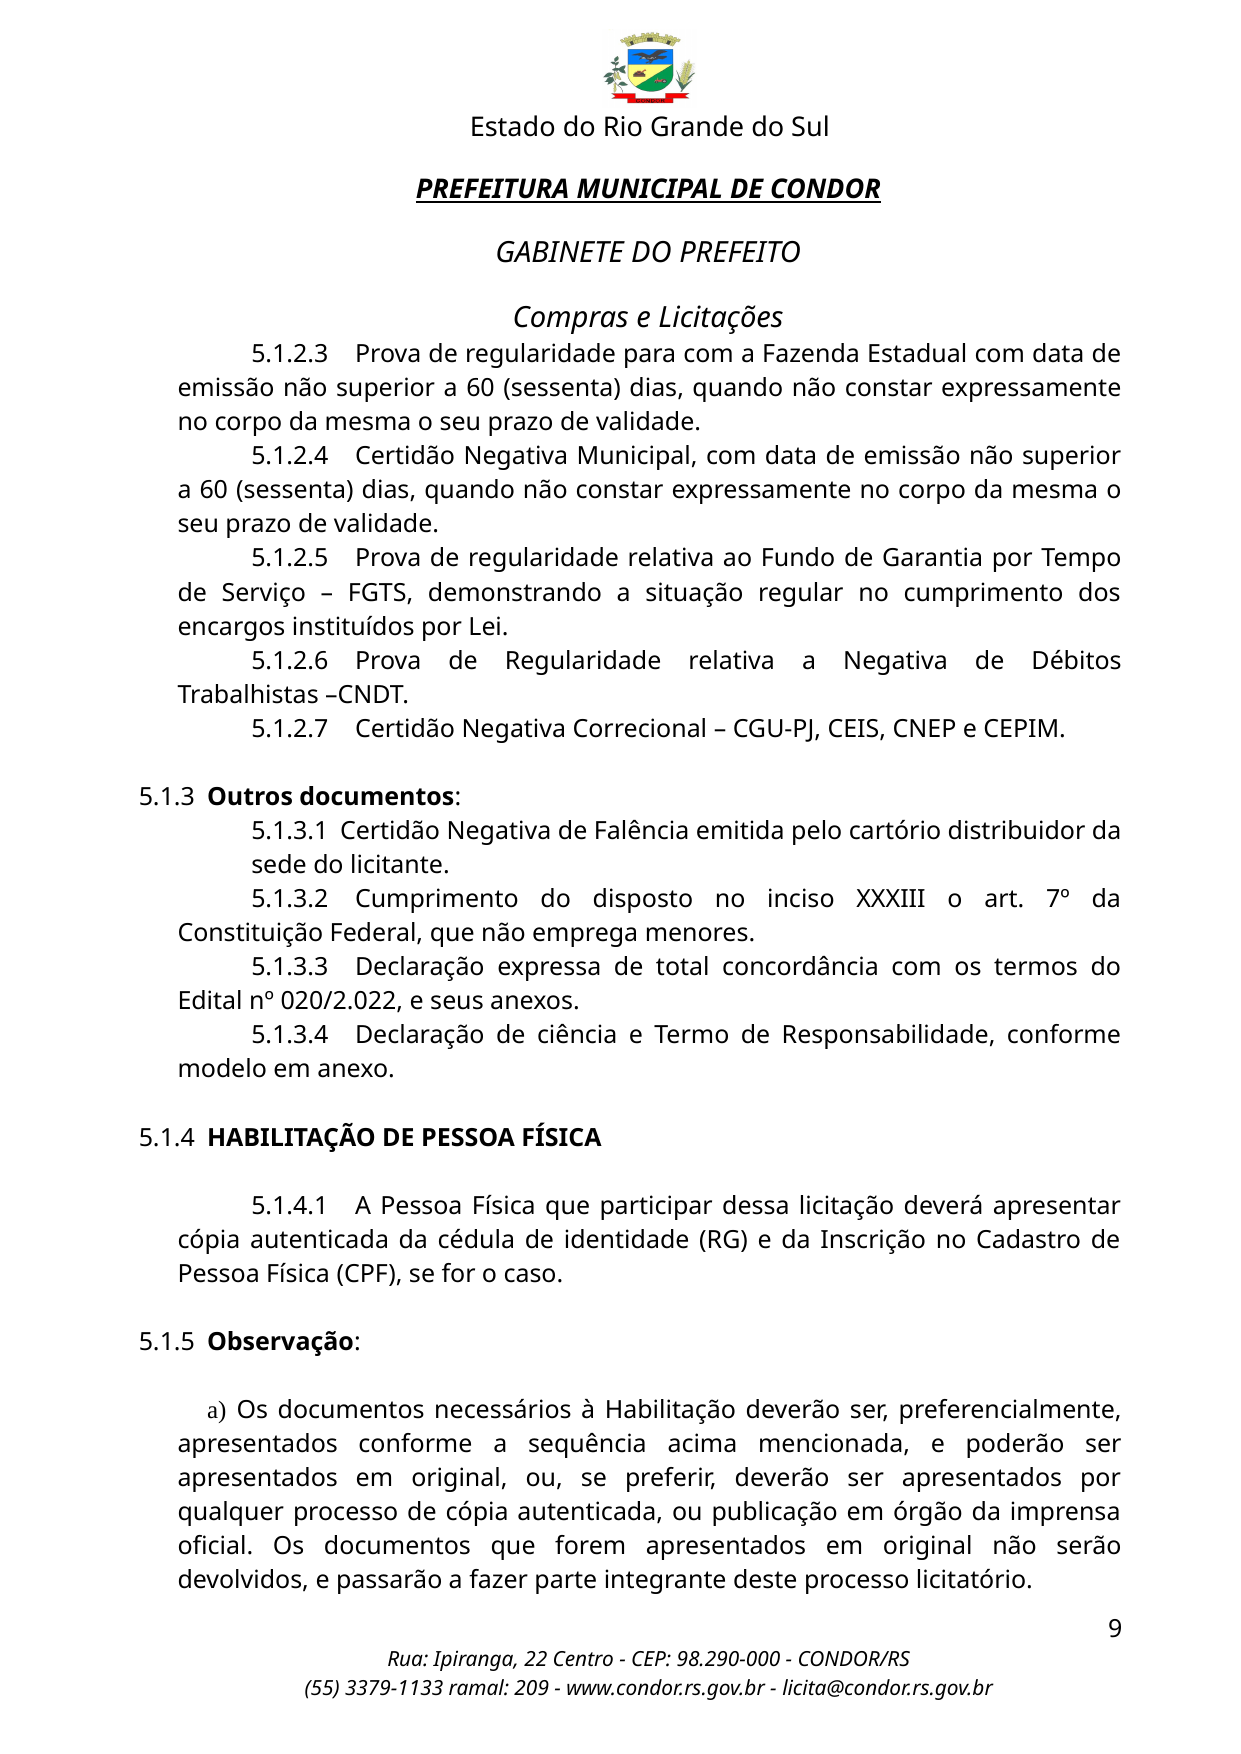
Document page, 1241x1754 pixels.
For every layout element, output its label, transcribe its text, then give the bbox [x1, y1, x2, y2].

list Outros documentos: [138, 778, 1122, 813]
list Certidão Negativa de Falência emitida pelo cartório distribuidor da sede do licitante. [251, 813, 1122, 881]
list HABILITAÇÃO DE PESSOA FÍSICA [138, 1119, 1122, 1153]
list Declaração de ciência e Termo de Responsabilidade, conforme modelo em anexo. [177, 1017, 1122, 1085]
list A Pessoa Física que participar dessa licitação deverá apresentar cópia autenticada da cédula de identidade (RG) e da Inscrição no Cadastro de Pessoa Física (CPF), se for o caso. [177, 1187, 1122, 1289]
list Declaração expressa de total concordância com os termos do Edital nº 020/2.022, e seus anexos. [177, 949, 1122, 1017]
list Certidão Negativa Correcional – CGU-PJ, CEIS, CNEP e CEPIM. [177, 710, 1122, 744]
list Os documentos necessários à Habilitação deverão ser, preferencialmente, apresentados conforme a sequência acima mencionada, e poderão ser apresentados em original, ou, se preferir, deverão ser apresentados por qualquer processo de cópia autenticada, ou publicação em órgão da imprensa oficial. Os documentos que forem apresentados em original não serão devolvidos, e passarão a fazer parte integrante deste processo licitatório. [177, 1392, 1122, 1596]
list Prova de Regularidade relativa a Negativa de Débitos Trabalhistas –CNDT. [177, 642, 1122, 710]
list Prova de regularidade relativa ao Fundo de Garantia por Tempo de Serviço – FGTS, demonstrando a situação regular no cumprimento dos encargos instituídos por Lei. [177, 540, 1122, 642]
list Prova de regularidade para com a Fazenda Estadual com data de emissão não superior a 60 (sessenta) dias, quando não constar expressamente no corpo da mesma o seu prazo de validade. [177, 336, 1122, 438]
list Certidão Negativa Municipal, com data de emissão não superior a 60 (sessenta) dias, quando não constar expressamente no corpo da mesma o seu prazo de validade. [177, 438, 1122, 540]
list Cumprimento do disposto no inciso XXXIII o art. 7º da Constituição Federal, que não emprega menores. [177, 881, 1122, 949]
list Observação: [138, 1323, 1122, 1358]
